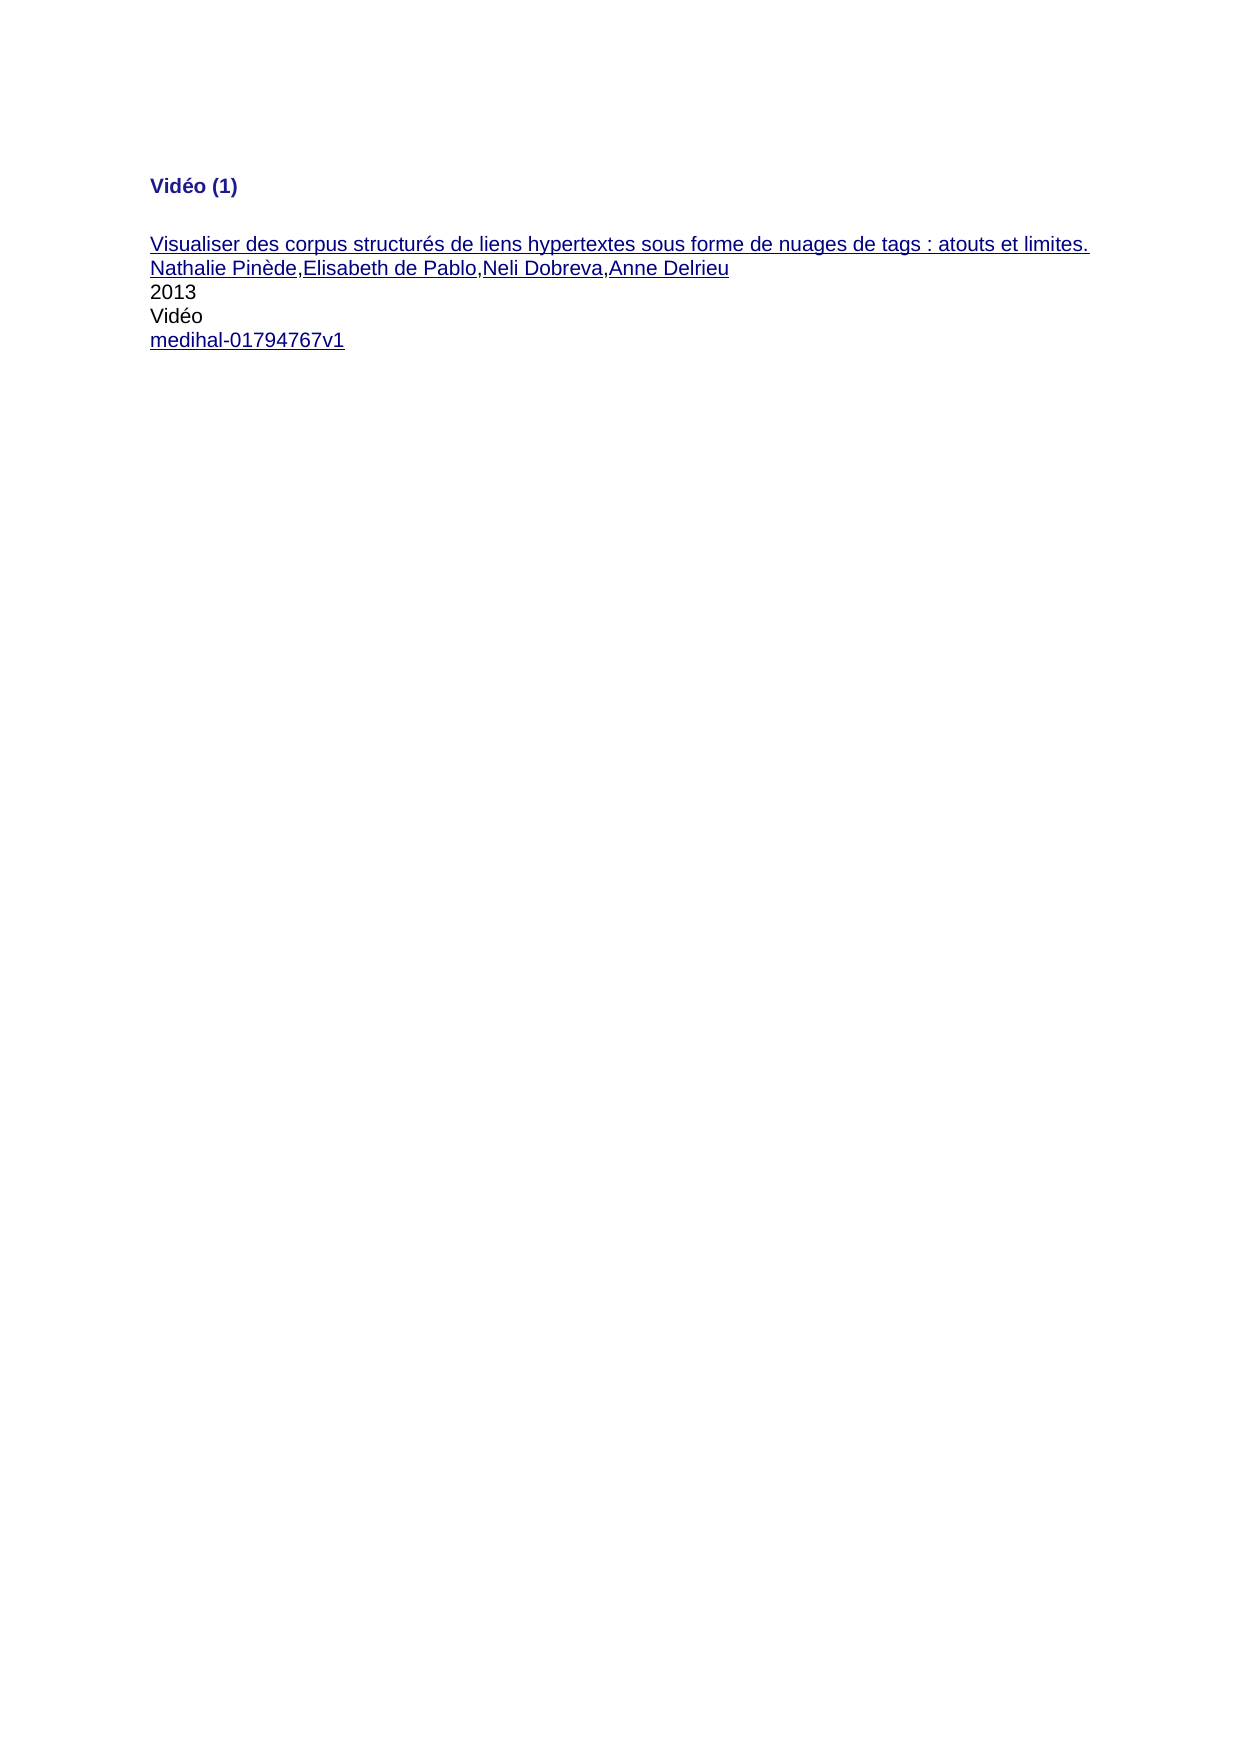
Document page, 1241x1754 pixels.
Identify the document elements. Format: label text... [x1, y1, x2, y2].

table_header Nathalie Pinède,Elisabeth de Pablo,Neli Dobreva,Anne Delrieu 2013 Vidéo medihal-01794767v1 [150, 254, 1090, 352]
table_header Visualiser des corpus structurés de liens hypertextes sous forme de nuages de tags : atouts et limites. [150, 232, 1090, 253]
subtitle Vidéo (1) [150, 174, 1090, 198]
